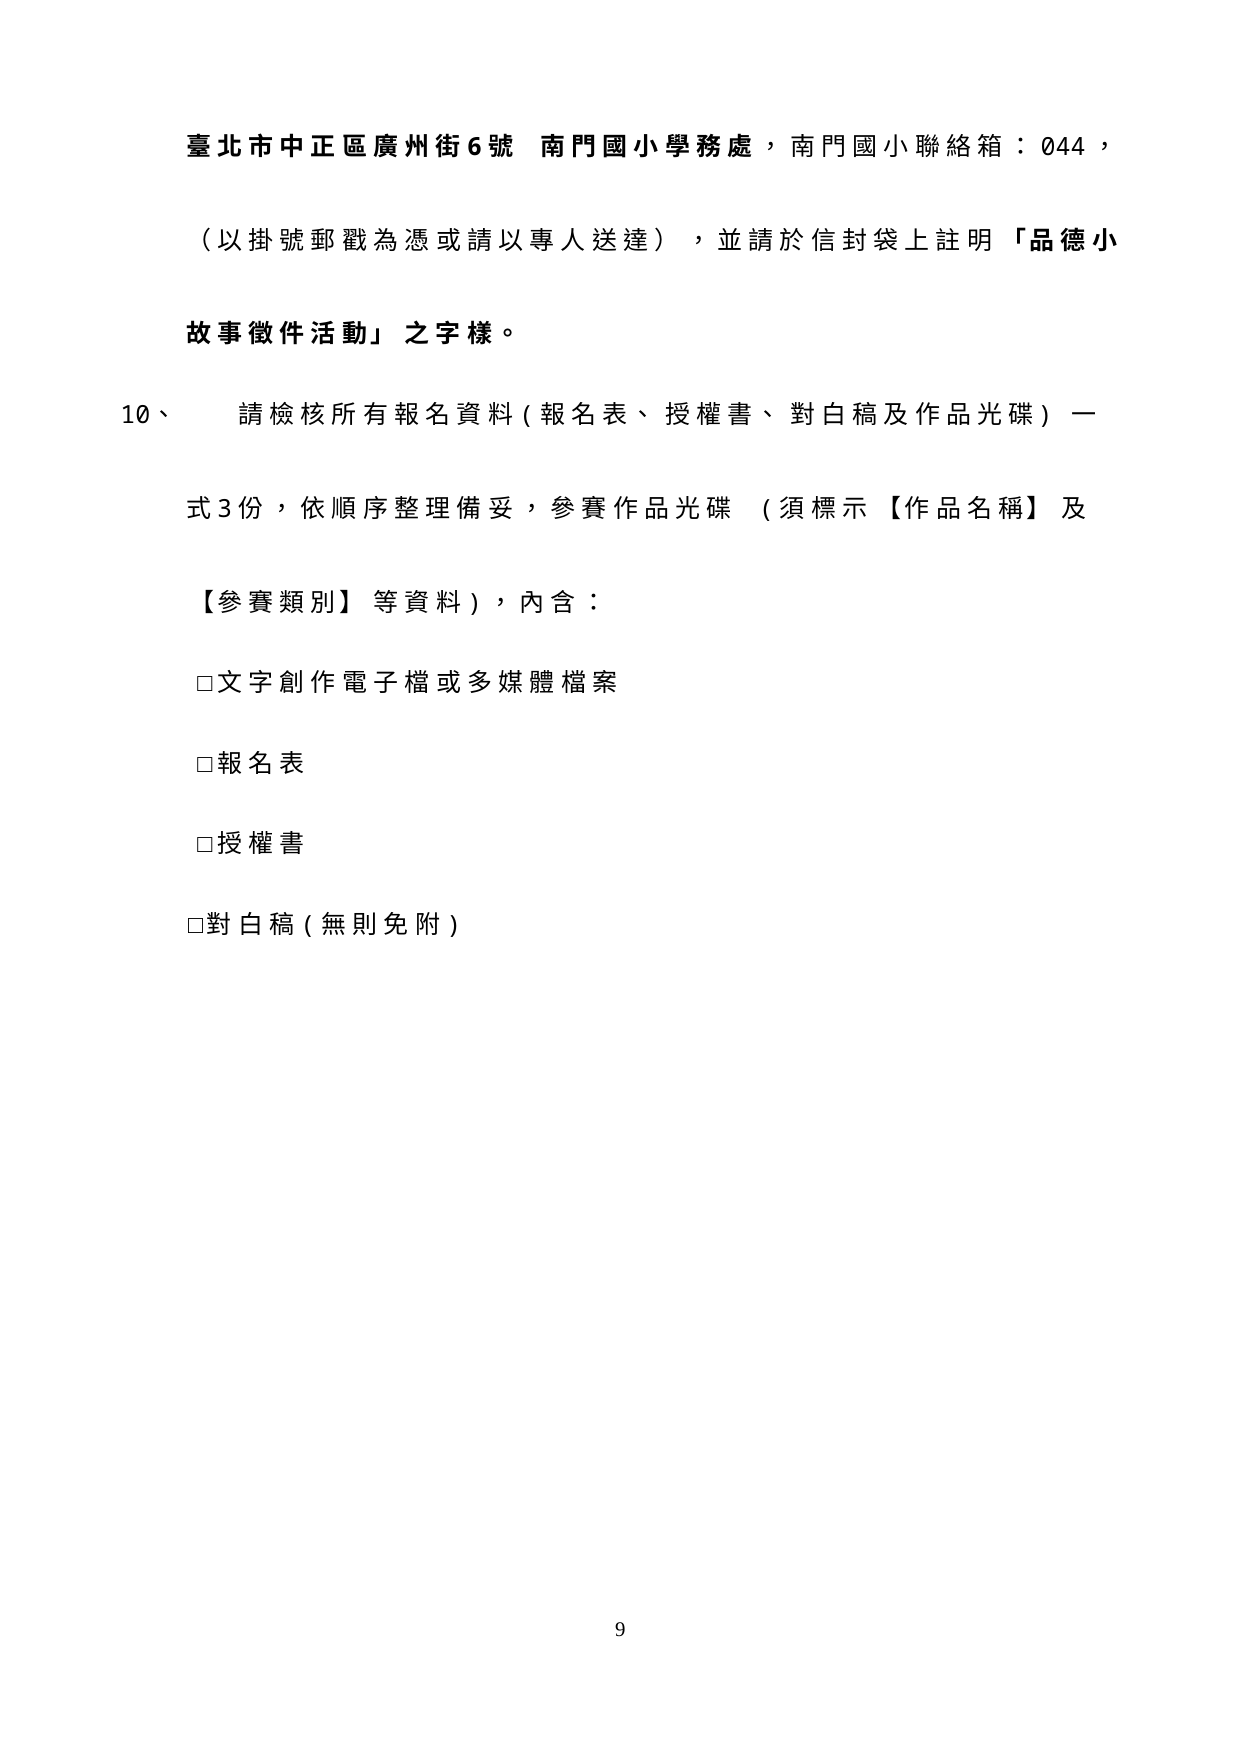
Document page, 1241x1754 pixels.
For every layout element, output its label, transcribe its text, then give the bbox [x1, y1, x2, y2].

text □對白稿(無則免附) [120, 881, 1120, 943]
list 請檢核所有報名資料(報名表、授權書、對白稿及作品光碟) 一式3份，依順序整理備妥，參賽作品光碟 (須標示【作品名稱】及【參賽類別】等資料)，內含： [120, 371, 1120, 621]
text □授權書 [120, 800, 1120, 863]
list 臺北市中正區廣州街6號 南門國小學務處，南門國小聯絡箱：044，（以掛號郵戳為憑或請以專人送達），並請於信封袋上註明「品德小故事徵件活動」之字樣。 [120, 103, 1120, 353]
text □文字創作電子檔或多媒體檔案 [120, 639, 1120, 702]
text □報名表 [120, 720, 1120, 782]
